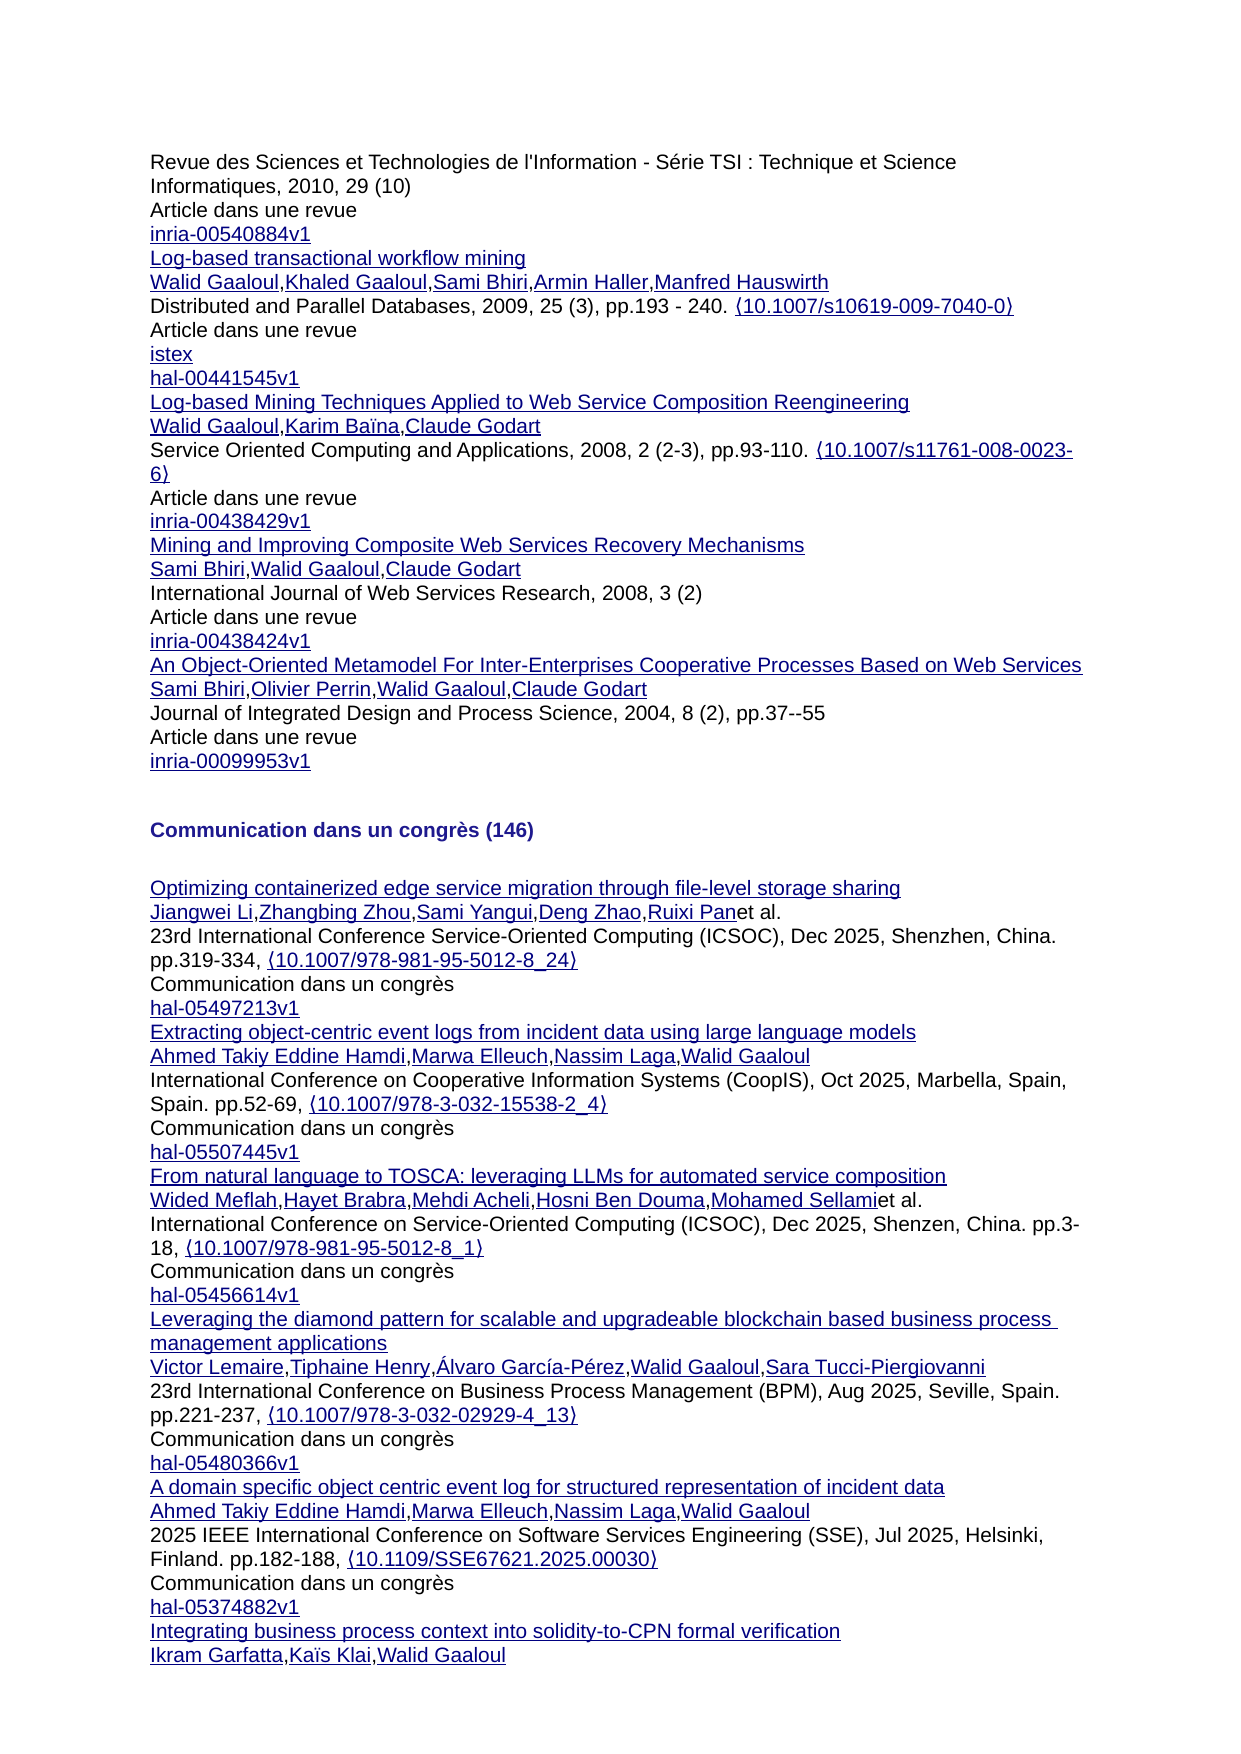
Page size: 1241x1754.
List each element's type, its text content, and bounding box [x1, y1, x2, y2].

table_cell Integrating business process context into solidity-to-CPN formal verification Ikram Garfatta,Kaïs Klai,Walid Gaaloul [150, 1619, 1090, 1667]
table_cell A domain specific object centric event log for structured representation of incident data Ahmed Takiy Eddine Hamdi,Marwa Elleuch,Nassim Laga,Walid Gaaloul 2025 IEEE International Conference on Software Services Engineering (SSE), Jul 2025, Helsinki, Finland. pp.182-188, ⟨10.1109/SSE67621.2025.00030⟩ Communication dans un congrès hal-05374882v1 [150, 1475, 1090, 1619]
table_header Optimizing containerized edge service migration through file-level storage sharing Jiangwei Li,Zhangbing Zhou,Sami Yangui,Deng Zhao,Ruixi Panet al. 23rd International Conference Service-Oriented Computing (ICSOC), Dec 2025, Shenzhen, China. pp.319-334, ⟨10.1007/978-981-95-5012-8_24⟩ Communication dans un congrès hal-05497213v1 [150, 876, 1090, 1020]
table_cell An Object-Oriented Metamodel For Inter-Enterprises Cooperative Processes Based on Web Services Sami Bhiri,Olivier Perrin,Walid Gaaloul,Claude Godart Journal of Integrated Design and Process Science, 2004, 8 (2), pp.37--55 Article dans une revue inria-00099953v1 [150, 653, 1090, 773]
table_cell Revue des Sciences et Technologies de l'Information - Série TSI : Technique et Science Informatiques, 2010, 29 (10) Article dans une revue inria-00540884v1 [150, 150, 1090, 246]
table_cell Leveraging the diamond pattern for scalable and upgradeable blockchain based business process management applications Victor Lemaire,Tiphaine Henry,Álvaro García-Pérez,Walid Gaaloul,Sara Tucci-Piergiovanni 23rd International Conference on Business Process Management (BPM), Aug 2025, Seville, Spain. pp.221-237, ⟨10.1007/978-3-032-02929-4_13⟩ Communication dans un congrès hal-05480366v1 [150, 1307, 1090, 1475]
table_cell Mining and Improving Composite Web Services Recovery Mechanisms Sami Bhiri,Walid Gaaloul,Claude Godart International Journal of Web Services Research, 2008, 3 (2) Article dans une revue inria-00438424v1 [150, 533, 1090, 653]
table_cell Log-based Mining Techniques Applied to Web Service Composition Reengineering Walid Gaaloul,Karim Baïna,Claude Godart Service Oriented Computing and Applications, 2008, 2 (2-3), pp.93-110. ⟨10.1007/s11761-008-0023-6⟩ Article dans une revue inria-00438429v1 [150, 390, 1090, 533]
table_cell From natural language to TOSCA: leveraging LLMs for automated service composition Wided Meflah,Hayet Brabra,Mehdi Acheli,Hosni Ben Douma,Mohamed Sellamiet al. International Conference on Service-Oriented Computing (ICSOC), Dec 2025, Shenzen, China. pp.3-18, ⟨10.1007/978-981-95-5012-8_1⟩ Communication dans un congrès hal-05456614v1 [150, 1164, 1090, 1307]
table_cell Log-based transactional workflow mining Walid Gaaloul,Khaled Gaaloul,Sami Bhiri,Armin Haller,Manfred Hauswirth Distributed and Parallel Databases, 2009, 25 (3), pp.193 - 240. ⟨10.1007/s10619-009-7040-0⟩ Article dans une revue istex hal-00441545v1 [150, 246, 1090, 389]
subtitle Communication dans un congrès (146) [150, 818, 1090, 842]
table_cell Extracting object-centric event logs from incident data using large language models Ahmed Takiy Eddine Hamdi,Marwa Elleuch,Nassim Laga,Walid Gaaloul International Conference on Cooperative Information Systems (CoopIS), Oct 2025, Marbella, Spain, Spain. pp.52-69, ⟨10.1007/978-3-032-15538-2_4⟩ Communication dans un congrès hal-05507445v1 [150, 1020, 1090, 1163]
